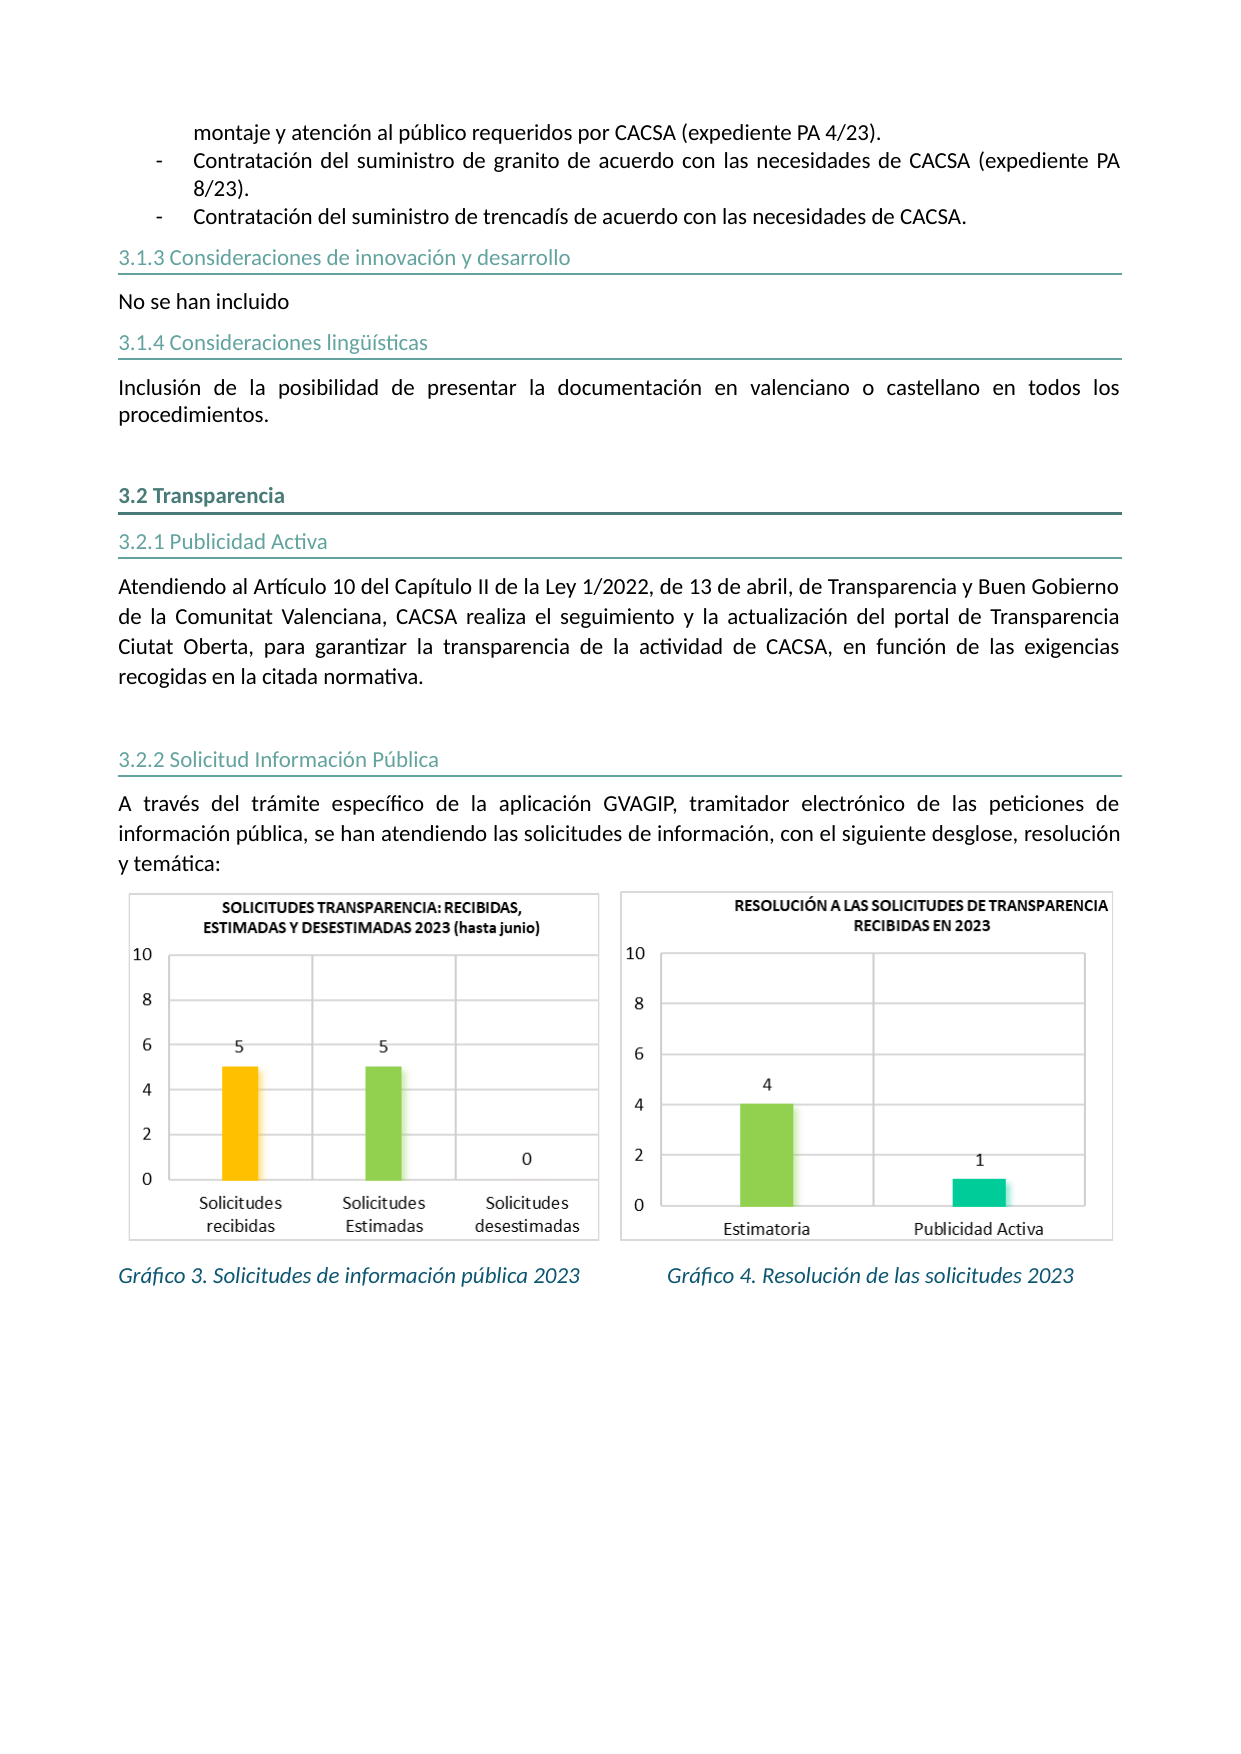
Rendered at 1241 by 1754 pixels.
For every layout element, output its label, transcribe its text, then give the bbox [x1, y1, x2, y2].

text Atendiendo al Artículo 10 del Capítulo II de la Ley 1/2022, de 13 de abril, de Transparencia y Buen Gobierno de la Comunitat Valenciana, CACSA realiza el seguimiento y la actualización del portal de Transparencia Ciutat Oberta, para garantizar la transparencia de la actividad de CACSA, en función de las exigencias recogidas en la citada normativa. [118, 572, 1122, 690]
list montaje y atención al público requeridos por CACSA (expediente PA 4/23). [156, 118, 1122, 146]
picture [620, 891, 1114, 1241]
subtitle 3.1.3 Consideraciones de innovación y desarrollo [118, 243, 1122, 273]
text Gráfico 3. Solicitudes de información pública 2023 Gráfico 4. Resolución de las solicitudes 2023 [118, 1261, 1122, 1289]
list Contratación del suministro de trencadís de acuerdo con las necesidades de CACSA. [156, 202, 1122, 230]
text A través del trámite específico de la aplicación GVAGIP, tramitador electrónico de las peticiones de información pública, se han atendiendo las solicitudes de información, con el siguiente desglose, resolución y temática: [118, 789, 1122, 877]
list Contratación del suministro de granito de acuerdo con las necesidades de CACSA (expediente PA 8/23). [156, 146, 1122, 202]
subtitle 3.2 Transparencia [118, 482, 1122, 512]
text No se han incluido [118, 287, 1122, 315]
subtitle 3.2.1 Publicidad Activa [118, 527, 1122, 557]
picture [128, 893, 600, 1241]
subtitle 3.2.2 Solicitud Información Pública [118, 745, 1122, 775]
subtitle 3.1.4 Consideraciones lingüísticas [118, 328, 1122, 358]
text Inclusión de la posibilidad de presentar la documentación en valenciano o castellano en todos los procedimientos. [118, 373, 1122, 429]
